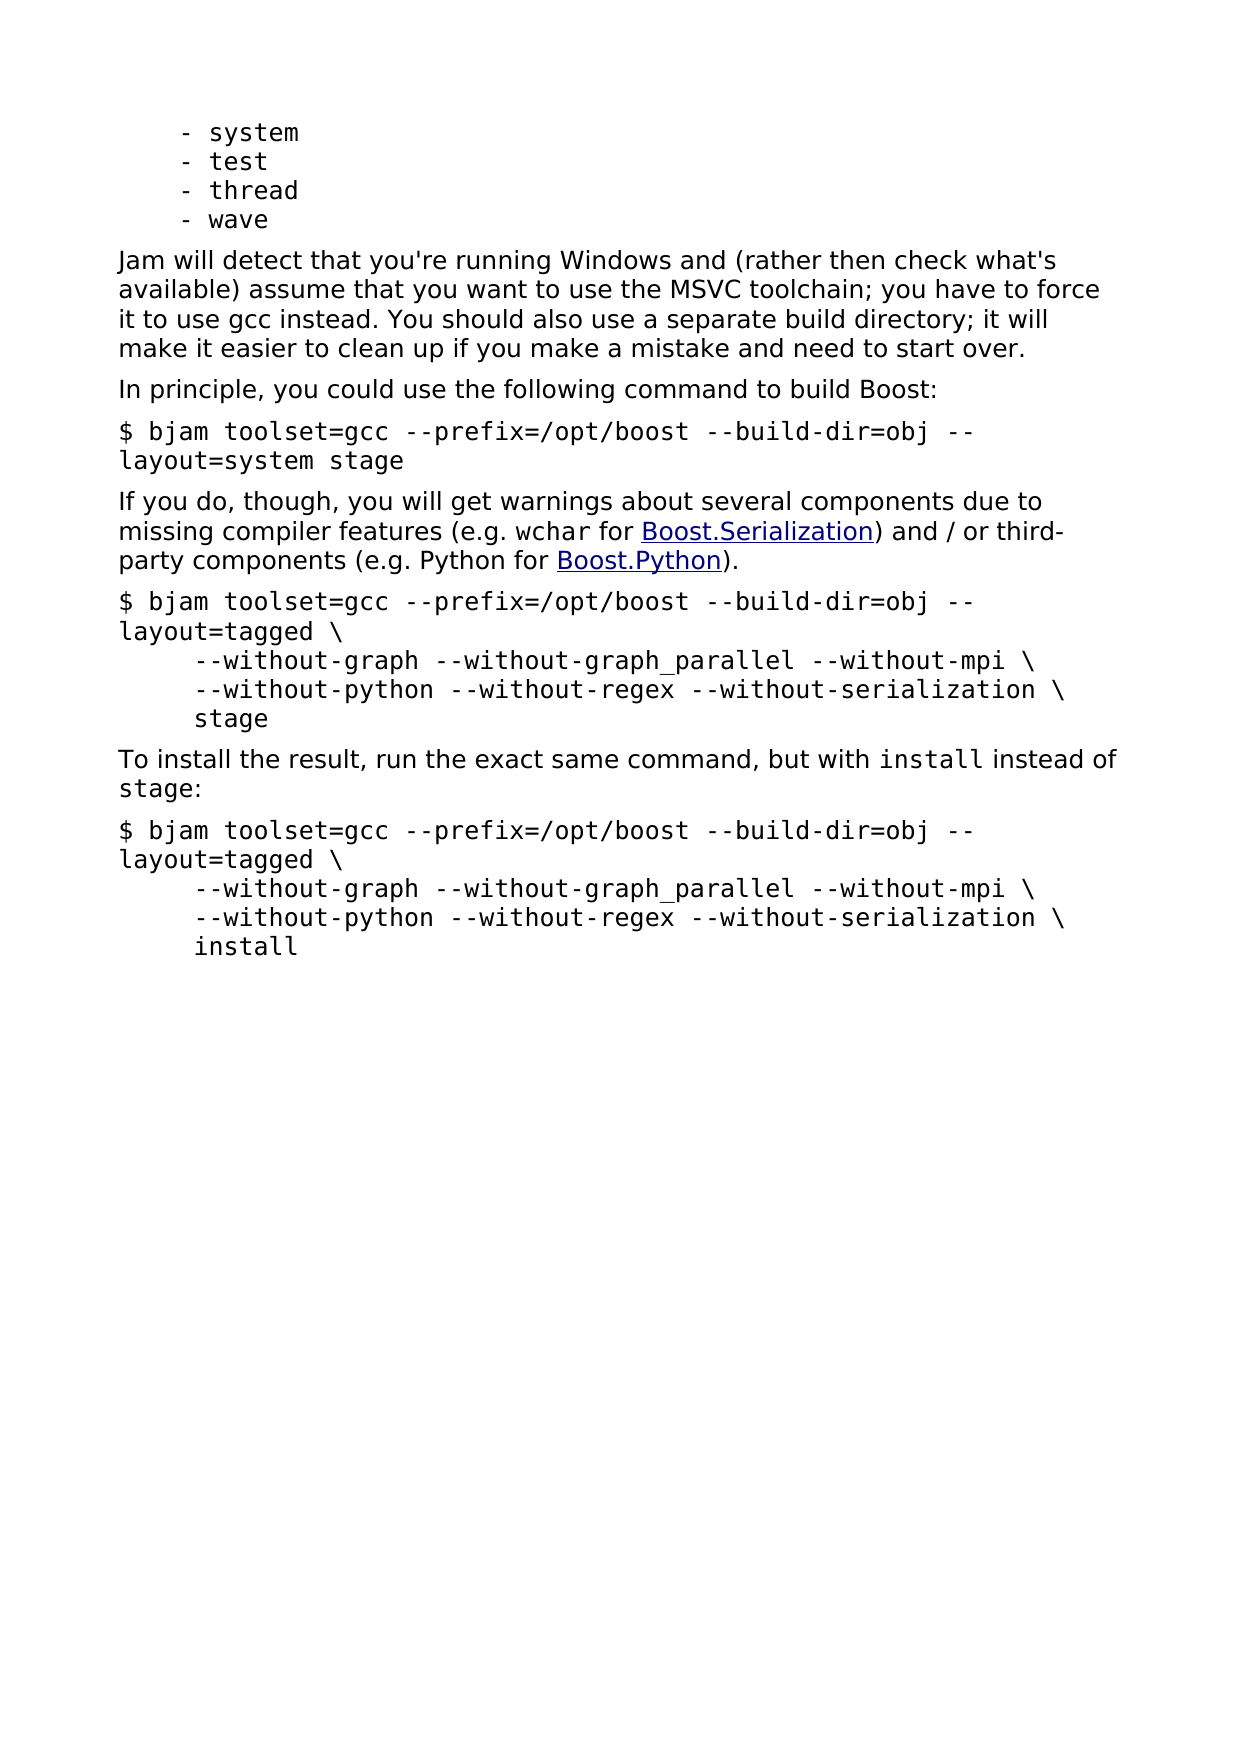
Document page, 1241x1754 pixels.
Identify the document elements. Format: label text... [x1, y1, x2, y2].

text To install the result, run the exact same command, but with install instead of stage: [118, 745, 1122, 803]
text In principle, you could use the following command to build Boost: [118, 376, 1122, 405]
text $ bjam toolset=gcc --prefix=/opt/boost --build-dir=obj --layout=tagged \ --without-graph --without-graph_parallel --without-mpi \ --without-python --without-regex --without-serialization \ install [118, 816, 1122, 962]
text - system - test - thread - wave [118, 118, 1122, 235]
text $ bjam toolset=gcc --prefix=/opt/boost --build-dir=obj --layout=tagged \ --without-graph --without-graph_parallel --without-mpi \ --without-python --without-regex --without-serialization \ stage [118, 587, 1122, 733]
text $ bjam toolset=gcc --prefix=/opt/boost --build-dir=obj --layout=system stage [118, 417, 1122, 476]
text If you do, though, you will get warnings about several components due to missing compiler features (e.g. wchar for Boost.Serialization) and / or third-party components (e.g. Python for Boost.Python). [118, 487, 1122, 575]
text Jam will detect that you're running Windows and (rather then check what's available) assume that you want to use the MSVC toolchain; you have to force it to use gcc instead. You should also use a separate build directory; it will make it easier to clean up if you make a mistake and need to start over. [118, 247, 1122, 363]
